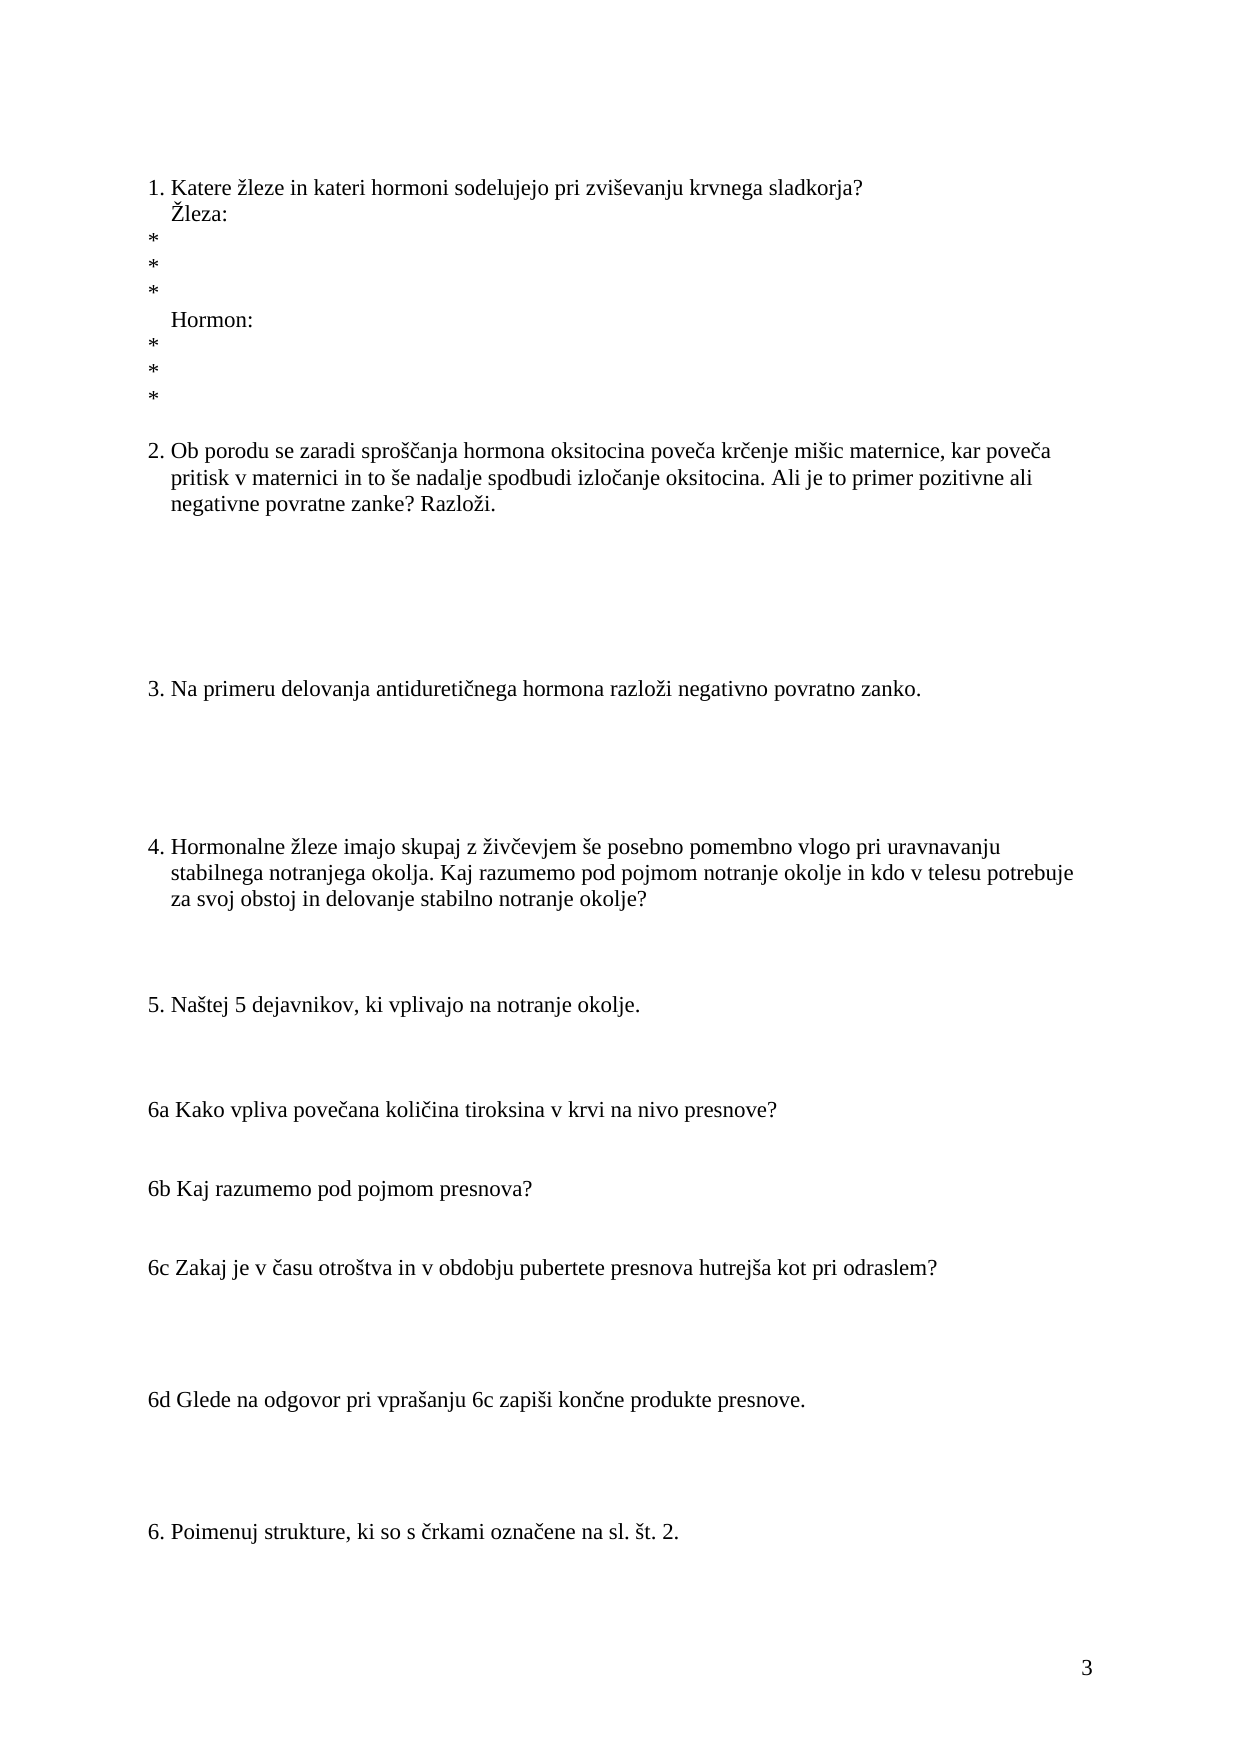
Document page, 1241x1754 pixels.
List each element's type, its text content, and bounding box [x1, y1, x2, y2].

text 6d Glede na odgovor pri vprašanju 6c zapiši končne produkte presnove. [148, 1386, 1093, 1413]
text 6a Kako vpliva povečana količina tiroksina v krvi na nivo presnove? [148, 1096, 1093, 1123]
text pritisk v maternici in to še nadalje spodbudi izločanje oksitocina. Ali je to primer pozitivne ali [148, 464, 1093, 490]
text za svoj obstoj in delovanje stabilno notranje okolje? [148, 886, 1093, 912]
text 6b Kaj razumemo pod pojmom presnova? [148, 1175, 1093, 1202]
text 2. Ob porodu se zaradi sproščanja hormona oksitocina poveča krčenje mišic maternice, kar poveča [148, 437, 1093, 464]
text 3. Na primeru delovanja antiduretičnega hormona razloži negativno povratno zanko. [148, 675, 1093, 701]
text * [148, 227, 1093, 253]
text * [148, 385, 1093, 411]
text Žleza: [148, 200, 1093, 227]
text 6. Poimenuj strukture, ki so s črkami označene na sl. št. 2. [148, 1518, 1093, 1544]
text 1. Katere žleze in kateri hormoni sodelujejo pri zviševanju krvnega sladkorja? [148, 174, 1093, 200]
text * [148, 358, 1093, 385]
text 6c Zakaj je v času otroštva in v obdobju pubertete presnova hutrejša kot pri odraslem? [148, 1254, 1093, 1281]
text * [148, 332, 1093, 358]
text 5. Naštej 5 dejavnikov, ki vplivajo na notranje okolje. [148, 991, 1093, 1017]
text * [148, 279, 1093, 306]
text negativne povratne zanke? Razloži. [148, 490, 1093, 517]
text 4. Hormonalne žleze imajo skupaj z živčevjem še posebno pomembno vlogo pri uravnavanju [148, 833, 1093, 859]
text stabilnega notranjega okolja. Kaj razumemo pod pojmom notranje okolje in kdo v telesu potrebuje [148, 859, 1093, 886]
text Hormon: [148, 306, 1093, 332]
text * [148, 253, 1093, 279]
